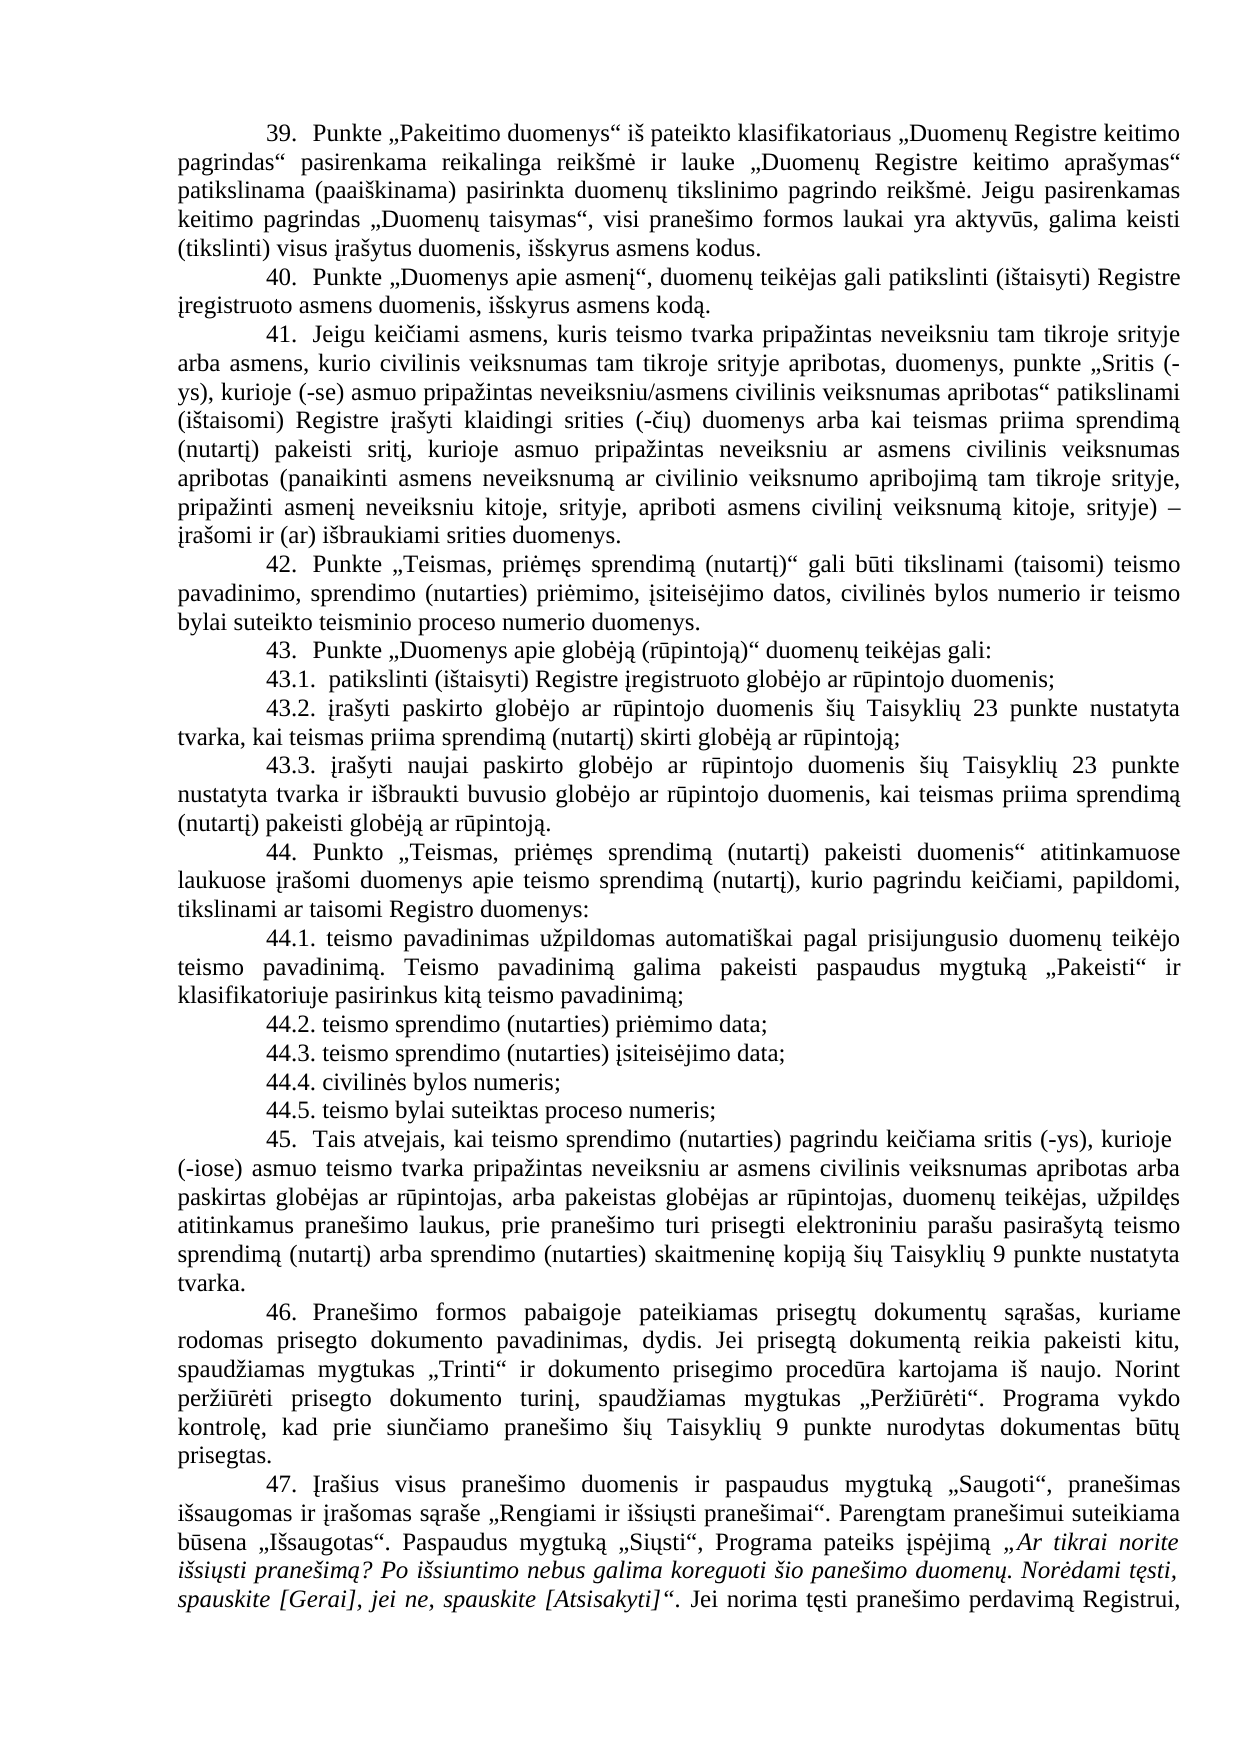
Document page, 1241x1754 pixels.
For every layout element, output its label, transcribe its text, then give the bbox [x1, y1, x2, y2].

text 45. Tais atvejais, kai teismo sprendimo (nutarties) pagrindu keičiama sritis (-ys), kurioje (-iose) asmuo teismo tvarka pripažintas neveiksniu ar asmens civilinis veiksnumas apribotas arba paskirtas globėjas ar rūpintojas, arba pakeistas globėjas ar rūpintojas, duomenų teikėjas, užpildęs atitinkamus pranešimo laukus, prie pranešimo turi prisegti elektroniniu parašu pasirašytą teismo sprendimą (nutartį) arba sprendimo (nutarties) skaitmeninę kopiją šių Taisyklių 9 punkte nustatyta tvarka. [177, 1124, 1181, 1297]
text 44.1. teismo pavadinimas užpildomas automatiškai pagal prisijungusio duomenų teikėjo teismo pavadinimą. Teismo pavadinimą galima pakeisti paspaudus mygtuką „Pakeisti“ ir klasifikatoriuje pasirinkus kitą teismo pavadinimą; [177, 923, 1181, 1009]
text 39. Punkte „Pakeitimo duomenys“ iš pateikto klasifikatoriaus „Duomenų Registre keitimo pagrindas“ pasirenkama reikalinga reikšmė ir lauke „Duomenų Registre keitimo aprašymas“ patikslinama (paaiškinama) pasirinkta duomenų tikslinimo pagrindo reikšmė. Jeigu pasirenkamas keitimo pagrindas „Duomenų taisymas“, visi pranešimo formos laukai yra aktyvūs, galima keisti (tikslinti) visus įrašytus duomenis, išskyrus asmens kodus. [177, 118, 1181, 262]
text 40. Punkte „Duomenys apie asmenį“, duomenų teikėjas gali patikslinti (ištaisyti) Registre įregistruoto asmens duomenis, išskyrus asmens kodą. [177, 262, 1181, 319]
text 44.4. civilinės bylos numeris; [177, 1067, 1181, 1096]
text 43.2. įrašyti paskirto globėjo ar rūpintojo duomenis šių Taisyklių 23 punkte nustatyta tvarka, kai teismas priima sprendimą (nutartį) skirti globėją ar rūpintoją; [177, 693, 1181, 751]
text 44.5. teismo bylai suteiktas proceso numeris; [177, 1096, 1181, 1124]
text 46. Pranešimo formos pabaigoje pateikiamas prisegtų dokumentų sąrašas, kuriame rodomas prisegto dokumento pavadinimas, dydis. Jei prisegtą dokumentą reikia pakeisti kitu, spaudžiamas mygtukas „Trinti“ ir dokumento prisegimo procedūra kartojama iš naujo. Norint peržiūrėti prisegto dokumento turinį, spaudžiamas mygtukas „Peržiūrėti“. Programa vykdo kontrolę, kad prie siunčiamo pranešimo šių Taisyklių 9 punkte nurodytas dokumentas būtų prisegtas. [177, 1297, 1181, 1469]
text 44.2. teismo sprendimo (nutarties) priėmimo data; [177, 1009, 1181, 1038]
text 42. Punkte „Teismas, priėmęs sprendimą (nutartį)“ gali būti tikslinami (taisomi) teismo pavadinimo, sprendimo (nutarties) priėmimo, įsiteisėjimo datos, civilinės bylos numerio ir teismo bylai suteikto teisminio proceso numerio duomenys. [177, 549, 1181, 636]
text 43.3. įrašyti naujai paskirto globėjo ar rūpintojo duomenis šių Taisyklių 23 punkte nustatyta tvarka ir išbraukti buvusio globėjo ar rūpintojo duomenis, kai teismas priima sprendimą (nutartį) pakeisti globėją ar rūpintoją. [177, 751, 1181, 837]
text 41. Jeigu keičiami asmens, kuris teismo tvarka pripažintas neveiksniu tam tikroje srityje arba asmens, kurio civilinis veiksnumas tam tikroje srityje apribotas, duomenys, punkte „Sritis (-ys), kurioje (-se) asmuo pripažintas neveiksniu/asmens civilinis veiksnumas apribotas“ patikslinami (ištaisomi) Registre įrašyti klaidingi srities (-čių) duomenys arba kai teismas priima sprendimą (nutartį) pakeisti sritį, kurioje asmuo pripažintas neveiksniu ar asmens civilinis veiksnumas apribotas (panaikinti asmens neveiksnumą ar civilinio veiksnumo apribojimą tam tikroje srityje, pripažinti asmenį neveiksniu kitoje, srityje, apriboti asmens civilinį veiksnumą kitoje, srityje) – įrašomi ir (ar) išbraukiami srities duomenys. [177, 319, 1181, 549]
text 47. Įrašius visus pranešimo duomenis ir paspaudus mygtuką „Saugoti“, pranešimas išsaugomas ir įrašomas sąraše „Rengiami ir išsiųsti pranešimai“. Parengtam pranešimui suteikiama būsena „Išsaugotas“. Paspaudus mygtuką „Siųsti“, Programa pateiks įspėjimą „Ar tikrai norite išsiųsti pranešimą? Po išsiuntimo nebus galima koreguoti šio panešimo duomenų. Norėdami tęsti, spauskite [Gerai], jei ne, spauskite [Atsisakyti]“. Jei norima tęsti pranešimo perdavimą Registrui, [177, 1469, 1181, 1613]
text 43. Punkte „Duomenys apie globėją (rūpintoją)“ duomenų teikėjas gali: [177, 636, 1181, 664]
text 43.1. patikslinti (ištaisyti) Registre įregistruoto globėjo ar rūpintojo duomenis; [177, 664, 1181, 693]
text 44. Punkto „Teismas, priėmęs sprendimą (nutartį) pakeisti duomenis“ atitinkamuose laukuose įrašomi duomenys apie teismo sprendimą (nutartį), kurio pagrindu keičiami, papildomi, tikslinami ar taisomi Registro duomenys: [177, 837, 1181, 923]
text 44.3. teismo sprendimo (nutarties) įsiteisėjimo data; [177, 1038, 1181, 1067]
